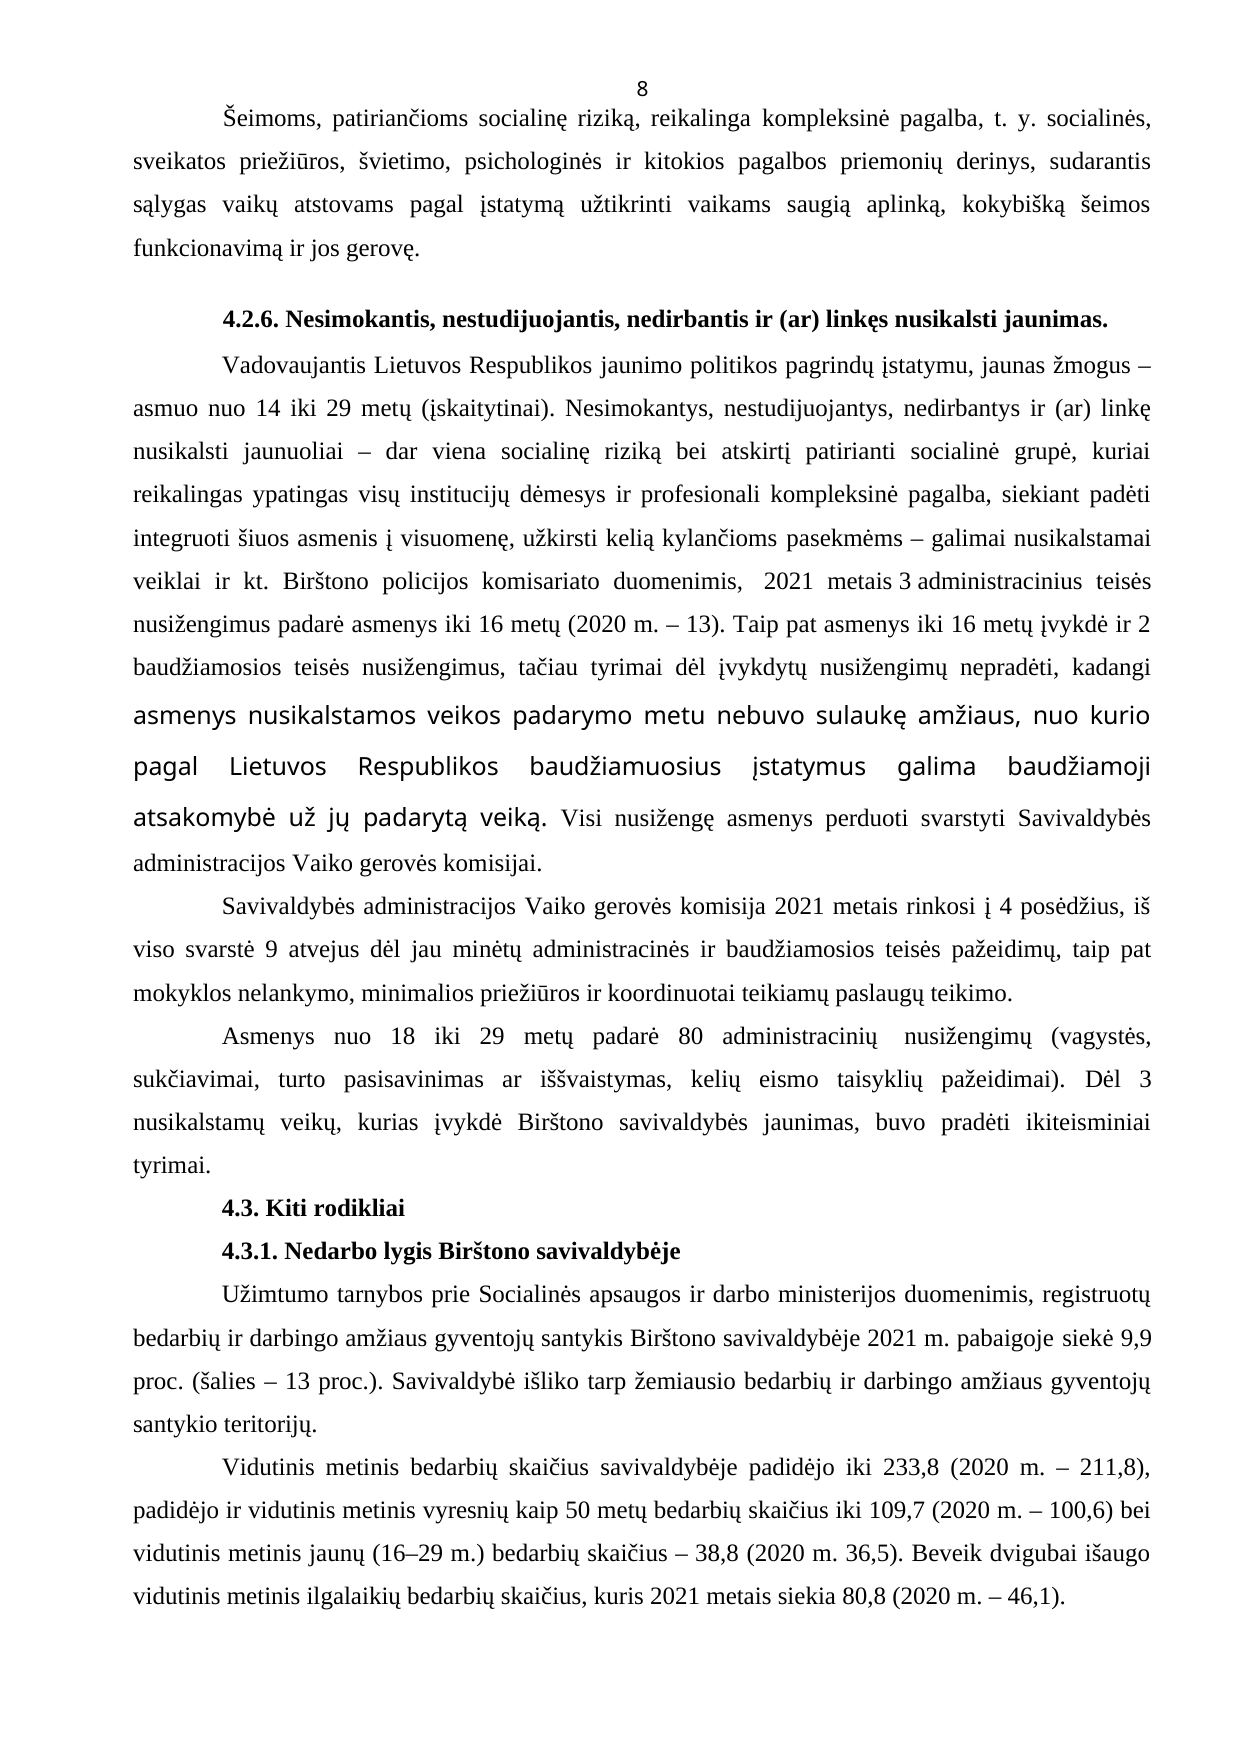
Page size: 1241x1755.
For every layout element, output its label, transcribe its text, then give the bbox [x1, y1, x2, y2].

text 4.3.1. Nedarbo lygis Birštono savivaldybėje [133, 1236, 1152, 1265]
text 4.2.6. Nesimokantis, nestudijuojantis, nedirbantis ir (ar) linkęs nusikalsti jaunimas. [133, 304, 1152, 333]
text Vadovaujantis Lietuvos Respublikos jaunimo politikos pagrindų įstatymu, jaunas žmogus –asmuo nuo 14 iki 29 metų (įskaitytinai). Nesimokantys, nestudijuojantys, nedirbantys ir (ar) linkę nusikalsti jaunuoliai – dar viena socialinę riziką bei atskirtį patirianti socialinė grupė, kuriai reikalingas ypatingas visų institucijų dėmesys ir profesionali kompleksinė pagalba, siekiant padėti integruoti šiuos asmenis į visuomenę, užkirsti kelią kylančioms pasekmėms – galimai nusikalstamai veiklai ir kt. Birštono policijos komisariato duomenimis, 2021 metais 3 administracinius teisės nusižengimus padarė asmenys iki 16 metų (2020 m. – 13). Taip pat asmenys iki 16 metų įvykdė ir 2 baudžiamosios teisės nusižengimus, tačiau tyrimai dėl įvykdytų nusižengimų nepradėti, kadangi asmenys nusikalstamos veikos padarymo metu nebuvo sulaukę amžiaus, nuo kurio pagal Lietuvos Respublikos baudžiamuosius įstatymus galima baudžiamoji atsakomybė už jų padarytą veiką. Visi nusižengę asmenys perduoti svarstyti Savivaldybės administracijos Vaiko gerovės komisijai. [133, 350, 1152, 877]
text Užimtumo tarnybos prie Socialinės apsaugos ir darbo ministerijos duomenimis, registruotų bedarbių ir darbingo amžiaus gyventojų santykis Birštono savivaldybėje 2021 m. pabaigoje siekė 9,9 proc. (šalies – 13 proc.). Savivaldybė išliko tarp žemiausio bedarbių ir darbingo amžiaus gyventojų santykio teritorijų. [133, 1279, 1152, 1438]
text Asmenys nuo 18 iki 29 metų padarė 80 administracinių nusižengimų (vagystės, sukčiavimai, turto pasisavinimas ar iššvaistymas, kelių eismo taisyklių pažeidimai). Dėl 3 nusikalstamų veikų, kurias įvykdė Birštono savivaldybės jaunimas, buvo pradėti ikiteisminiai tyrimai. [133, 1021, 1152, 1179]
text Savivaldybės administracijos Vaiko gerovės komisija 2021 metais rinkosi į 4 posėdžius, iš viso svarstė 9 atvejus dėl jau minėtų administracinės ir baudžiamosios teisės pažeidimų, taip pat mokyklos nelankymo, minimalios priežiūros ir koordinuotai teikiamų paslaugų teikimo. [133, 891, 1152, 1006]
text Vidutinis metinis bedarbių skaičius savivaldybėje padidėjo iki 233,8 (2020 m. – 211,8), padidėjo ir vidutinis metinis vyresnių kaip 50 metų bedarbių skaičius iki 109,7 (2020 m. – 100,6) bei vidutinis metinis jaunų (16–29 m.) bedarbių skaičius – 38,8 (2020 m. 36,5). Beveik dvigubai išaugo vidutinis metinis ilgalaikių bedarbių skaičius, kuris 2021 metais siekia 80,8 (2020 m. – 46,1). [133, 1452, 1152, 1610]
text 4.3. Kiti rodikliai [133, 1193, 1152, 1222]
text Šeimoms, patiriančioms socialinę riziką, reikalinga kompleksinė pagalba, t. y. socialinės, sveikatos priežiūros, švietimo, psichologinės ir kitokios pagalbos priemonių derinys, sudarantis sąlygas vaikų atstovams pagal įstatymą užtikrinti vaikams saugią aplinką, kokybišką šeimos funkcionavimą ir jos gerovę. [133, 103, 1152, 261]
